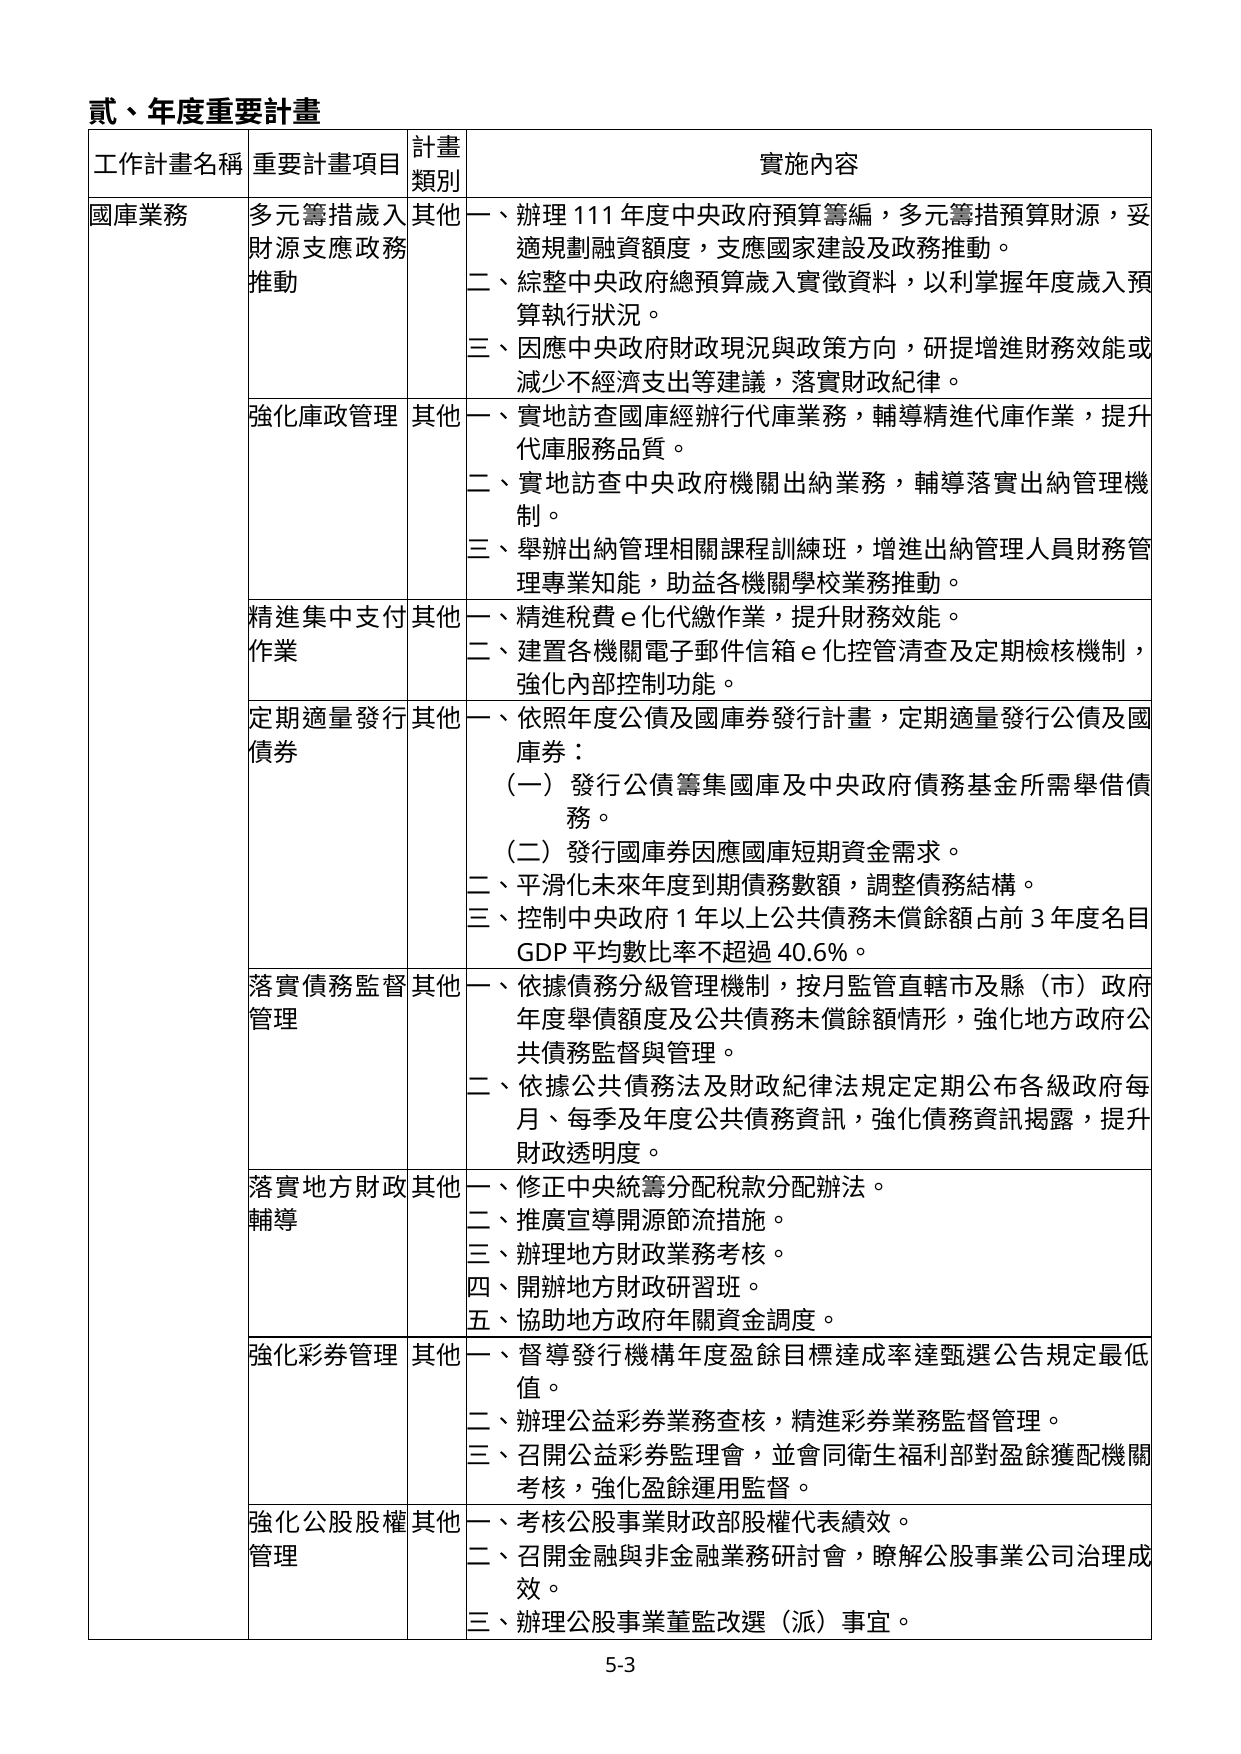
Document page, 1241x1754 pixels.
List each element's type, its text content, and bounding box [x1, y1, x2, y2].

table_cell 其他 [408, 1505, 466, 1638]
table_cell 強化公股股權管理 [249, 1505, 407, 1638]
table_cell 一、依照年度公債及國庫券發行計畫，定期適量發行公債及國庫券： （一）發行公債籌集國庫及中央政府債務基金所需舉借債務。 （二）發行國庫券因應國庫短期資金需求。 二、平滑化未來年度到期債務數額，調整債務結構。 三、控制中央政府1年以上公共債務未償餘額占前3年度名目GDP平均數比率不超過40.6%。 [467, 701, 1151, 968]
text 貳、年度重要計畫 [88, 96, 1152, 129]
table_cell 其他 [408, 600, 466, 700]
table_cell 一、修正中央統籌分配稅款分配辦法。 二、推廣宣導開源節流措施。 三、辦理地方財政業務考核。 四、開辦地方財政研習班。 五、協助地方政府年關資金調度。 [467, 1170, 1151, 1336]
table_cell 一、精進稅費ｅ化代繳作業，提升財務效能。 二、建置各機關電子郵件信箱ｅ化控管清查及定期檢核機制，強化內部控制功能。 [467, 600, 1151, 700]
table_cell 一、辦理111年度中央政府預算籌編，多元籌措預算財源，妥適規劃融資額度，支應國家建設及政務推動。 二、綜整中央政府總預算歲入實徵資料，以利掌握年度歲入預算執行狀況。 三、因應中央政府財政現況與政策方向，研提增進財務效能或減少不經濟支出等建議，落實財政紀律。 [467, 198, 1151, 398]
table_cell 國庫業務 [89, 198, 248, 1638]
table_cell 一、考核公股事業財政部股權代表績效。 二、召開金融與非金融業務研討會，瞭解公股事業公司治理成效。 三、辦理公股事業董監改選（派）事宜。 [467, 1505, 1151, 1638]
table_cell 精進集中支付作業 [249, 600, 407, 700]
table_cell 強化彩券管理 [249, 1338, 407, 1504]
table_header 實施內容 [467, 130, 1151, 197]
table_cell 落實債務監督管理 [249, 969, 407, 1169]
table_cell 定期適量發行債券 [249, 701, 407, 968]
table_header 工作計畫名稱 [89, 130, 248, 197]
table_cell 其他 [408, 399, 466, 599]
table_cell 強化庫政管理 [249, 399, 407, 599]
table_cell 其他 [408, 1338, 466, 1504]
table_cell 落實地方財政輔導 [249, 1170, 407, 1336]
table_cell 其他 [408, 969, 466, 1169]
table_cell 其他 [408, 701, 466, 968]
table_cell 其他 [408, 1170, 466, 1336]
table_header 重要計畫項目 [249, 130, 407, 197]
table_cell 一、依據債務分級管理機制，按月監管直轄市及縣（市）政府年度舉債額度及公共債務未償餘額情形，強化地方政府公共債務監督與管理。 二、依據公共債務法及財政紀律法規定定期公布各級政府每月、每季及年度公共債務資訊，強化債務資訊揭露，提升財政透明度。 [467, 969, 1151, 1169]
table_cell 一、實地訪查國庫經辦行代庫業務，輔導精進代庫作業，提升代庫服務品質。 二、實地訪查中央政府機關出納業務，輔導落實出納管理機制。 三、舉辦出納管理相關課程訓練班，增進出納管理人員財務管理專業知能，助益各機關學校業務推動。 [467, 399, 1151, 599]
table_cell 多元籌措歲入財源支應政務推動 [249, 198, 407, 398]
table_cell 一、督導發行機構年度盈餘目標達成率達甄選公告規定最低值。 二、辦理公益彩券業務查核，精進彩券業務監督管理。 三、召開公益彩券監理會，並會同衛生福利部對盈餘獲配機關考核，強化盈餘運用監督。 [467, 1338, 1151, 1504]
table_cell 其他 [408, 198, 466, 398]
table_header 計畫類別 [408, 130, 466, 197]
